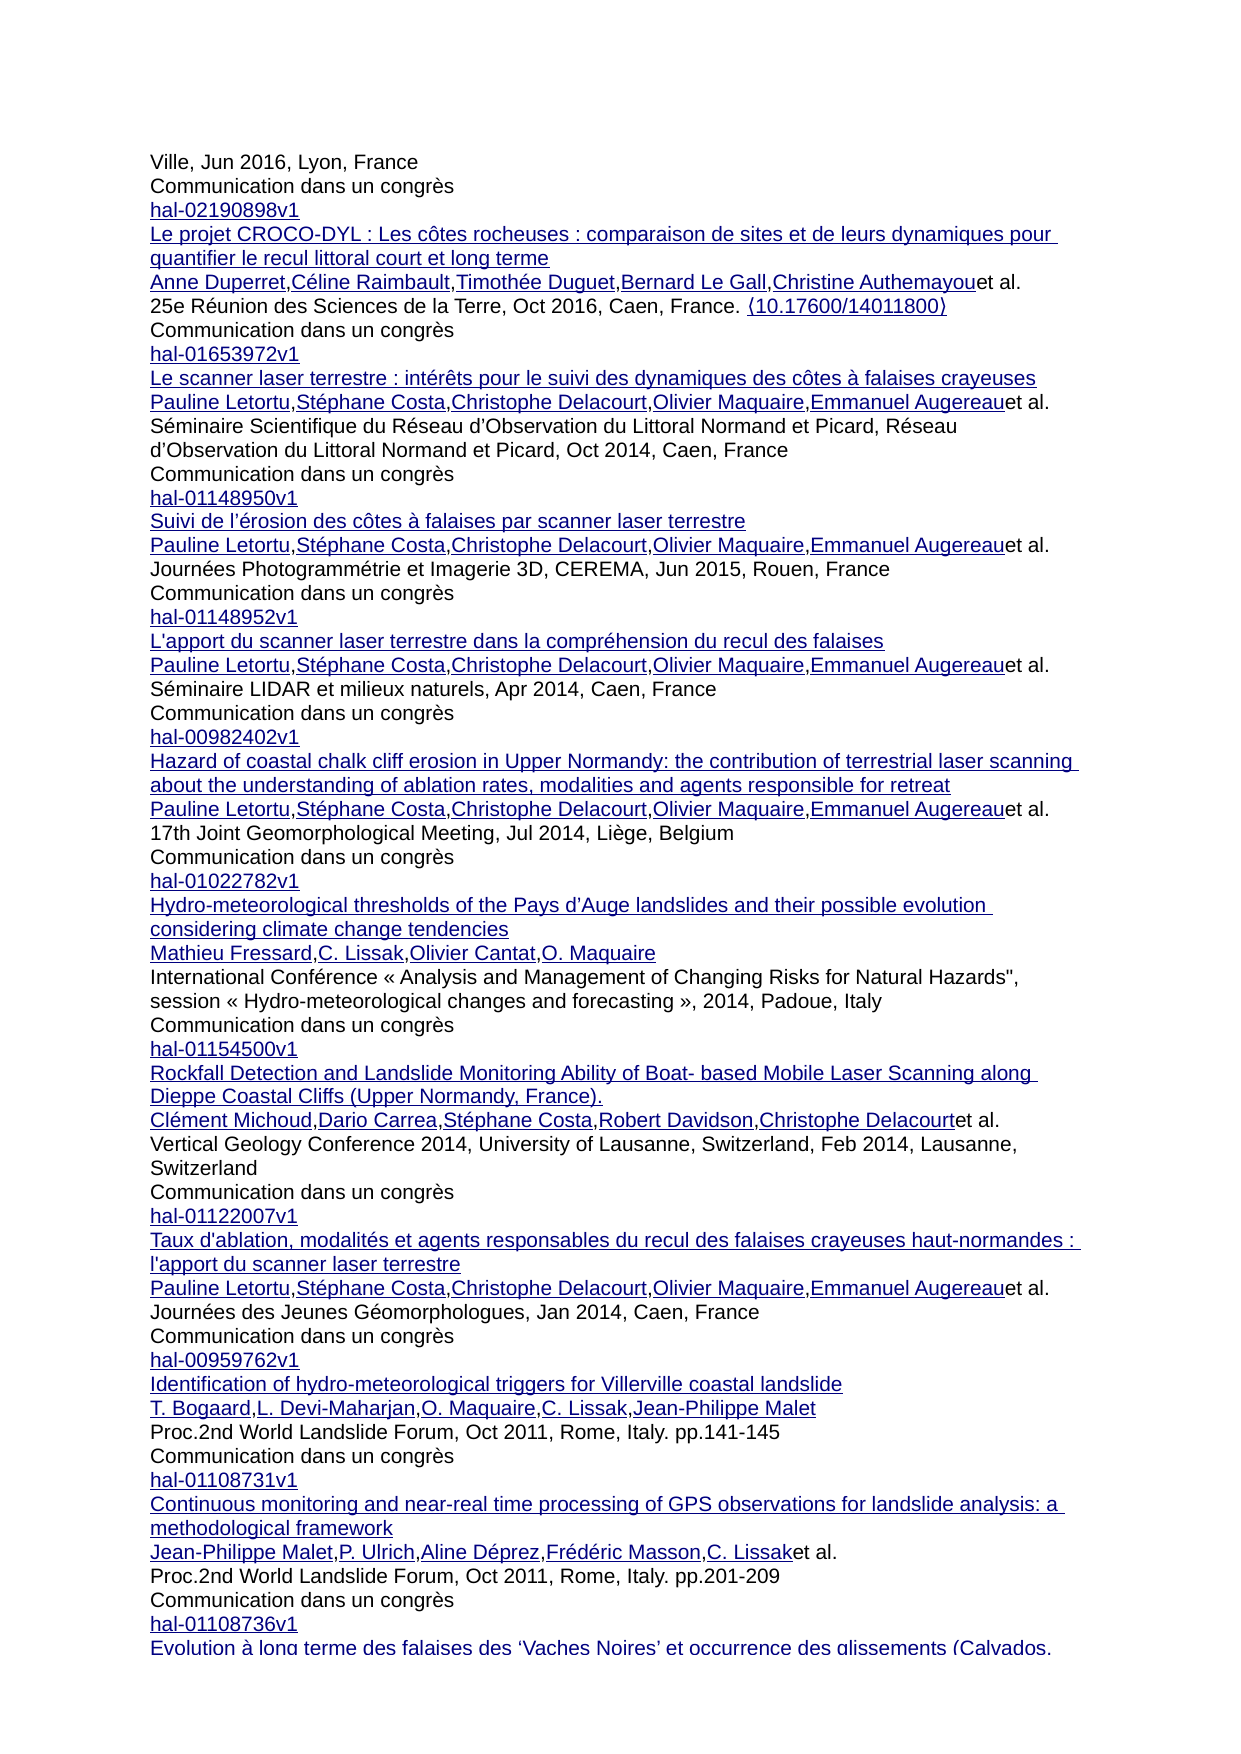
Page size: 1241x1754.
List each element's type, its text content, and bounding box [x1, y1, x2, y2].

table_cell Identification of hydro-meteorological triggers for Villerville coastal landslide T. Bogaard,L. Devi-Maharjan,O. Maquaire,C. Lissak,Jean-Philippe Malet Proc.2nd World Landslide Forum, Oct 2011, Rome, Italy. pp.141-145 Communication dans un congrès hal-01108731v1 [150, 1372, 1090, 1492]
table_cell Le scanner laser terrestre : intérêts pour le suivi des dynamiques des côtes à falaises crayeuses Pauline Letortu,Stéphane Costa,Christophe Delacourt,Olivier Maquaire,Emmanuel Augereauet al. Séminaire Scientifique du Réseau d’Observation du Littoral Normand et Picard, Réseau d’Observation du Littoral Normand et Picard, Oct 2014, Caen, France Communication dans un congrès hal-01148950v1 [150, 366, 1090, 509]
table_cell Ville, Jun 2016, Lyon, France Communication dans un congrès hal-02190898v1 [150, 150, 1090, 222]
table_cell Hydro-meteorological thresholds of the Pays d’Auge landslides and their possible evolution considering climate change tendencies Mathieu Fressard,C. Lissak,Olivier Cantat,O. Maquaire International Conférence « Analysis and Management of Changing Risks for Natural Hazards", session « Hydro-meteorological changes and forecasting », 2014, Padoue, Italy Communication dans un congrès hal-01154500v1 [150, 893, 1090, 1060]
table_cell Hazard of coastal chalk cliff erosion in Upper Normandy: the contribution of terrestrial laser scanning about the understanding of ablation rates, modalities and agents responsible for retreat Pauline Letortu,Stéphane Costa,Christophe Delacourt,Olivier Maquaire,Emmanuel Augereauet al. 17th Joint Geomorphological Meeting, Jul 2014, Liège, Belgium Communication dans un congrès hal-01022782v1 [150, 749, 1090, 893]
table_cell Taux d'ablation, modalités et agents responsables du recul des falaises crayeuses haut-normandes : l'apport du scanner laser terrestre Pauline Letortu,Stéphane Costa,Christophe Delacourt,Olivier Maquaire,Emmanuel Augereauet al. Journées des Jeunes Géomorphologues, Jan 2014, Caen, France Communication dans un congrès hal-00959762v1 [150, 1228, 1090, 1372]
table_cell L'apport du scanner laser terrestre dans la compréhension du recul des falaises Pauline Letortu,Stéphane Costa,Christophe Delacourt,Olivier Maquaire,Emmanuel Augereauet al. Séminaire LIDAR et milieux naturels, Apr 2014, Caen, France Communication dans un congrès hal-00982402v1 [150, 629, 1090, 749]
table_cell Evolution à long terme des falaises des ‘Vaches Noires’ et occurrence des glissements (Calvados, [150, 1635, 1090, 1655]
table_cell Continuous monitoring and near‐real time processing of GPS observations for landslide analysis: a methodological framework Jean-Philippe Malet,P. Ulrich,Aline Déprez,Frédéric Masson,C. Lissaket al. Proc.2nd World Landslide Forum, Oct 2011, Rome, Italy. pp.201-209 Communication dans un congrès hal-01108736v1 [150, 1492, 1090, 1635]
table_cell Le projet CROCO-DYL : Les côtes rocheuses : comparaison de sites et de leurs dynamiques pour quantifier le recul littoral court et long terme Anne Duperret,Céline Raimbault,Timothée Duguet,Bernard Le Gall,Christine Authemayouet al. 25e Réunion des Sciences de la Terre, Oct 2016, Caen, France. ⟨10.17600/14011800⟩ Communication dans un congrès hal-01653972v1 [150, 222, 1090, 366]
table_cell Rockfall Detection and Landslide Monitoring Ability of Boat- based Mobile Laser Scanning along Dieppe Coastal Cliffs (Upper Normandy, France). Clément Michoud,Dario Carrea,Stéphane Costa,Robert Davidson,Christophe Delacourtet al. Vertical Geology Conference 2014, University of Lausanne, Switzerland, Feb 2014, Lausanne, Switzerland Communication dans un congrès hal-01122007v1 [150, 1060, 1090, 1228]
table_cell Suivi de l’érosion des côtes à falaises par scanner laser terrestre Pauline Letortu,Stéphane Costa,Christophe Delacourt,Olivier Maquaire,Emmanuel Augereauet al. Journées Photogrammétrie et Imagerie 3D, CEREMA, Jun 2015, Rouen, France Communication dans un congrès hal-01148952v1 [150, 509, 1090, 629]
